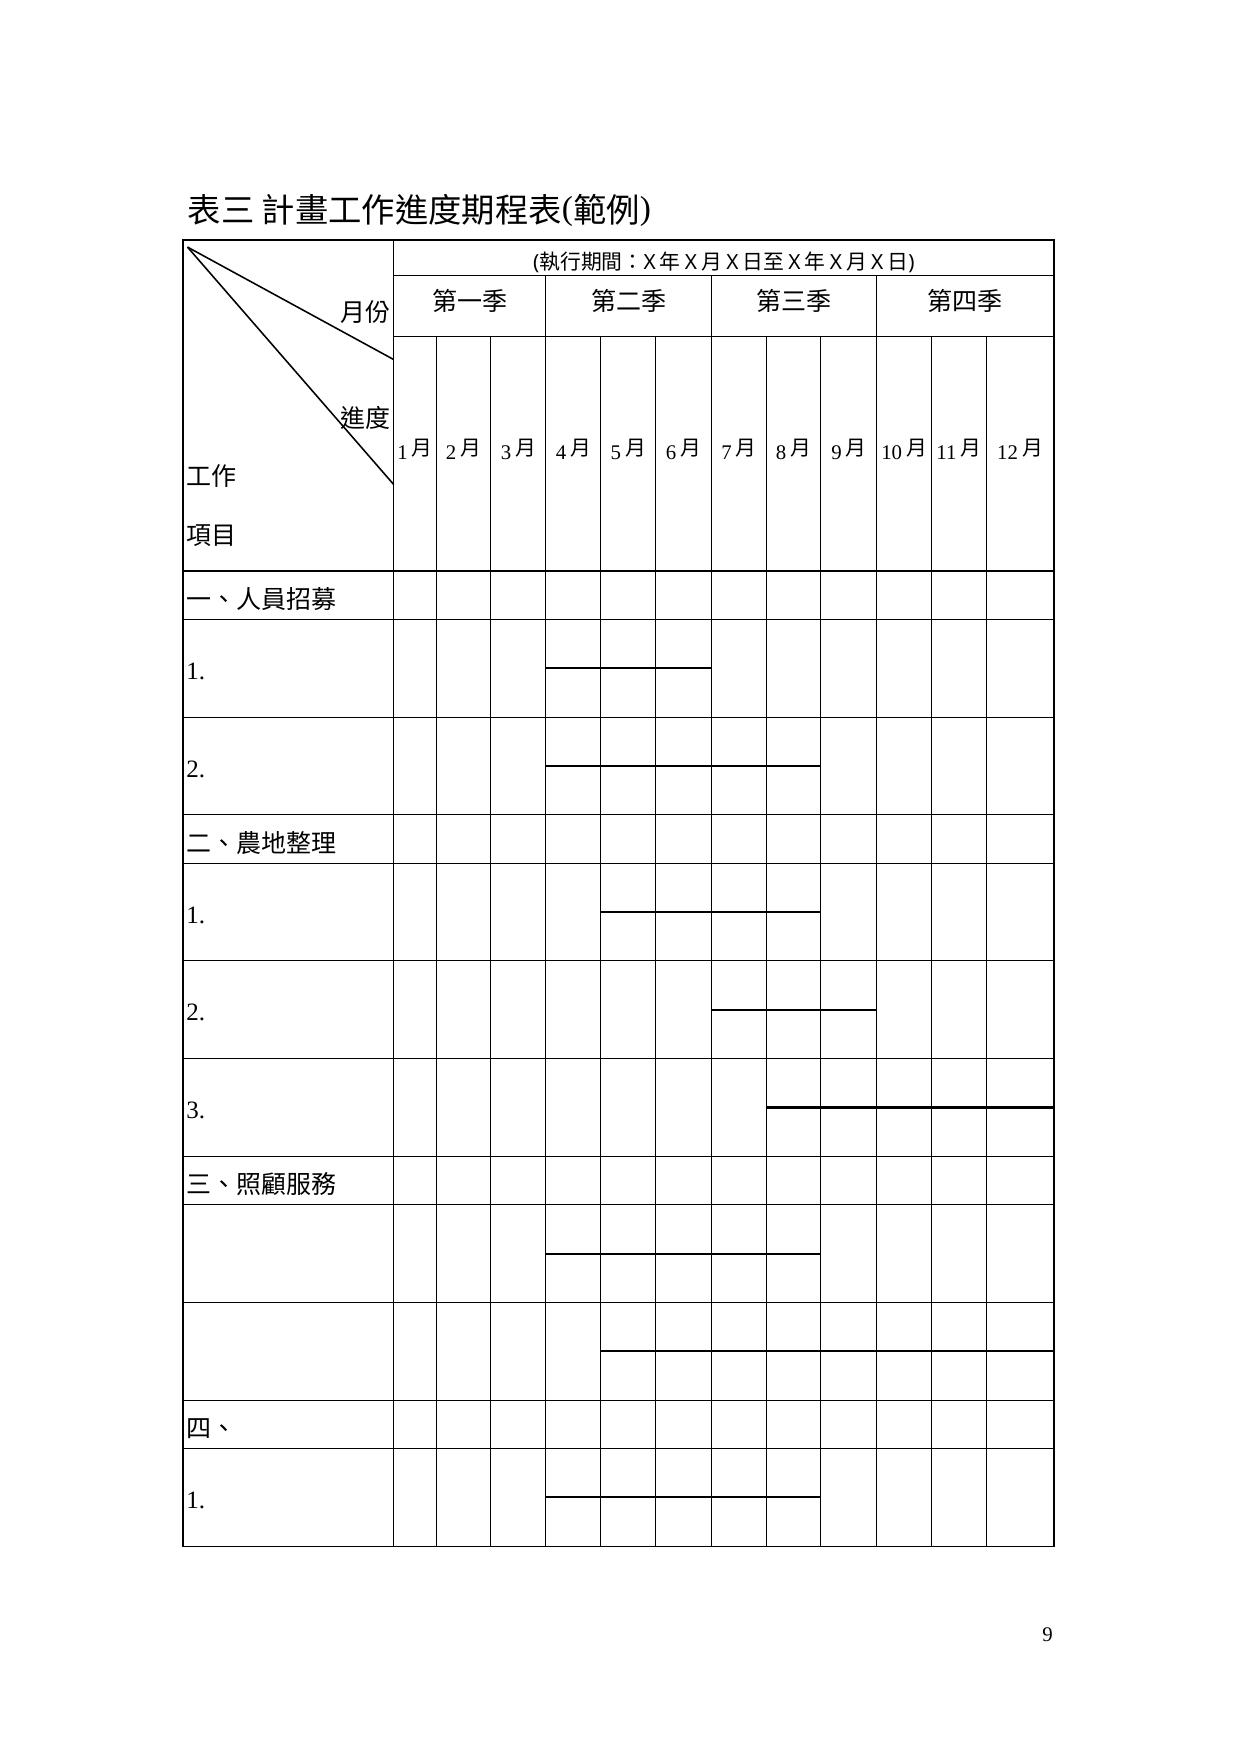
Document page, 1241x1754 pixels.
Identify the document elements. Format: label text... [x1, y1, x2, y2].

table_header [601, 620, 655, 667]
table_header [394, 1205, 436, 1252]
table_cell [437, 911, 490, 960]
table_cell [987, 911, 1053, 960]
table_cell [601, 1009, 655, 1058]
table_header [932, 1205, 986, 1252]
table_header [656, 620, 711, 667]
table_cell 11月 [932, 337, 986, 569]
table_cell [767, 1401, 820, 1448]
table_header [767, 1303, 820, 1350]
table_cell [394, 1401, 436, 1448]
table_cell [394, 1106, 436, 1156]
table_header [877, 1205, 931, 1252]
table_header [394, 620, 436, 667]
table_cell [932, 572, 986, 619]
table_cell [546, 815, 600, 863]
table_cell [656, 1157, 711, 1204]
table_cell [932, 1157, 986, 1204]
table_cell 9月 [821, 337, 876, 569]
table_cell [437, 1401, 490, 1448]
table_cell [767, 913, 820, 960]
table_cell 1. [184, 1449, 393, 1546]
table_cell [987, 1352, 1053, 1399]
table_cell [877, 1401, 931, 1448]
table_header [437, 718, 490, 765]
table_header [601, 864, 655, 911]
table_cell [877, 1253, 931, 1302]
table_header [491, 961, 545, 1009]
table_cell [601, 1106, 655, 1156]
table_header (執行期間：X年X月X日至X年X月X日) [394, 241, 1053, 275]
table_header [767, 961, 820, 1009]
table_cell 2. [184, 961, 393, 1058]
table_cell 一、人員招募 [184, 572, 393, 619]
table_cell [437, 1496, 490, 1546]
table_header [932, 961, 986, 1009]
table_cell [546, 669, 600, 717]
table_cell [394, 1157, 436, 1204]
table_header [821, 1303, 876, 1350]
table_cell [491, 1496, 545, 1546]
table_cell [437, 815, 490, 863]
table_header [656, 1059, 711, 1106]
table_cell [491, 668, 545, 717]
table_cell [546, 1255, 600, 1302]
table_cell [656, 669, 711, 717]
table_cell 三、照顧服務 [184, 1157, 393, 1204]
table_header [767, 1205, 820, 1252]
table_cell [877, 765, 931, 814]
table_cell 5月 [601, 337, 655, 569]
table_header [656, 1303, 711, 1350]
table_cell [437, 1106, 490, 1156]
table_cell [394, 668, 436, 717]
table_header [987, 718, 1053, 765]
table_cell [712, 815, 766, 863]
table_cell [437, 572, 490, 619]
table_cell 2. [184, 718, 393, 814]
table_header [932, 1449, 986, 1496]
table_header [877, 718, 931, 765]
table_header [877, 1303, 931, 1350]
table_cell [767, 667, 820, 717]
table_header [712, 961, 766, 1009]
table_cell [767, 572, 820, 619]
table_header [932, 864, 986, 911]
table_header [546, 1303, 600, 1350]
table_header [932, 1303, 986, 1350]
table_cell 7月 [712, 337, 766, 569]
table_cell [394, 1350, 436, 1399]
table_cell [712, 667, 766, 717]
table_cell 3月 [491, 337, 545, 569]
table_header [821, 1205, 876, 1252]
table_cell 第一季 [394, 276, 545, 336]
table_header [491, 1449, 545, 1496]
table_header [712, 1059, 766, 1106]
table_header [821, 1059, 876, 1106]
table_header [546, 1205, 600, 1252]
table_cell [932, 667, 986, 717]
table_header [712, 718, 766, 765]
table_cell [601, 1157, 655, 1204]
table_cell [877, 667, 931, 717]
table_header [932, 1059, 986, 1106]
table_header [491, 1059, 545, 1106]
table_cell [877, 911, 931, 960]
table_header [987, 1205, 1053, 1252]
table_cell [546, 767, 600, 814]
table_header [491, 864, 545, 911]
table_cell [932, 815, 986, 863]
table_cell [546, 1350, 600, 1399]
table_cell [601, 1255, 655, 1302]
table_header [394, 1059, 436, 1106]
table_header [987, 1059, 1053, 1106]
table_header [394, 1303, 436, 1350]
table_cell [821, 1401, 876, 1448]
table_cell [546, 1401, 600, 1448]
table_cell [712, 1106, 766, 1156]
table_cell [877, 1157, 931, 1204]
table_header [767, 620, 820, 667]
table_cell [546, 572, 600, 619]
table_cell [767, 1011, 820, 1058]
table_cell [821, 1352, 876, 1399]
table_header [877, 1449, 931, 1496]
table_cell [656, 1106, 711, 1156]
table_cell [601, 913, 655, 960]
table_header [987, 1303, 1053, 1350]
table_header [877, 864, 931, 911]
table_cell [821, 1157, 876, 1204]
table_cell [656, 1255, 711, 1302]
table_header [546, 1449, 600, 1496]
table_header [821, 864, 876, 911]
table_cell [656, 1352, 711, 1399]
table_header [656, 718, 711, 765]
table_cell 4月 [546, 337, 600, 569]
table_cell 10月 [877, 337, 931, 569]
table_cell [767, 815, 820, 863]
table_header [601, 961, 655, 1009]
table_cell [491, 815, 545, 863]
table_cell [712, 767, 766, 814]
table_cell [932, 1496, 986, 1546]
table_header [546, 620, 600, 667]
table_cell [767, 1157, 820, 1204]
table_cell [932, 1009, 986, 1058]
table_header [767, 864, 820, 911]
table_cell [491, 1106, 545, 1156]
table_cell [821, 1496, 876, 1546]
table_header [877, 1059, 931, 1106]
table_header [437, 961, 490, 1009]
table_cell 二、農地整理 [184, 815, 393, 863]
table_cell [877, 1352, 931, 1399]
table_cell [821, 1253, 876, 1302]
table_header [394, 718, 436, 765]
table_cell [767, 1255, 820, 1302]
table_cell [656, 1009, 711, 1058]
table_cell [656, 1401, 711, 1448]
table_header [712, 1205, 766, 1252]
table_cell [656, 815, 711, 863]
table_header [712, 864, 766, 911]
table_cell [546, 1009, 600, 1058]
table_cell [437, 1253, 490, 1302]
table_cell [601, 767, 655, 814]
table_header [437, 1205, 490, 1252]
table_cell [987, 1496, 1053, 1546]
table_header [712, 1449, 766, 1496]
table_cell [394, 1253, 436, 1302]
table_cell [491, 911, 545, 960]
table_cell [601, 572, 655, 619]
table_cell [877, 1496, 931, 1546]
table_header [437, 1449, 490, 1496]
table_cell [491, 572, 545, 619]
table_header [767, 718, 820, 765]
table_header [987, 620, 1053, 667]
table_cell [821, 911, 876, 960]
table_cell [712, 1157, 766, 1204]
table_cell [821, 572, 876, 619]
table_cell [491, 1350, 545, 1399]
table_cell 6月 [656, 337, 711, 569]
table_cell [877, 572, 931, 619]
table_header [877, 620, 931, 667]
table_cell 1月 [394, 337, 436, 569]
table_cell 第四季 [877, 276, 1053, 336]
table_cell [601, 1401, 655, 1448]
table_cell [184, 1205, 393, 1302]
table_cell [932, 1401, 986, 1448]
table_header [821, 620, 876, 667]
table_cell [821, 667, 876, 717]
table_cell [767, 1498, 820, 1546]
table_cell [821, 815, 876, 863]
table_cell 1. [184, 864, 393, 960]
table_header [601, 1059, 655, 1106]
table_cell [601, 669, 655, 717]
table_cell 3. [184, 1059, 393, 1156]
table_cell [437, 668, 490, 717]
table_header [546, 864, 600, 911]
table_header [821, 961, 876, 1009]
table_cell [712, 572, 766, 619]
table_header [394, 864, 436, 911]
table_cell [932, 1109, 986, 1156]
table_cell [394, 1496, 436, 1546]
table_header [767, 1449, 820, 1496]
table_cell [987, 572, 1053, 619]
table_cell [932, 765, 986, 814]
table_header [987, 961, 1053, 1009]
text 表三 計畫工作進度期程表(範例) [187, 164, 1053, 239]
table_cell [437, 1350, 490, 1399]
table_header [546, 961, 600, 1009]
table_header [712, 1303, 766, 1350]
table_header [932, 718, 986, 765]
table_cell [987, 1109, 1053, 1156]
table_cell [656, 572, 711, 619]
table_cell [821, 1011, 876, 1058]
table_cell [184, 1303, 393, 1399]
table_cell [932, 911, 986, 960]
table_cell [394, 815, 436, 863]
table_cell [767, 767, 820, 814]
table_cell [712, 1352, 766, 1399]
table_header [767, 1059, 820, 1106]
table_cell 四、 [184, 1401, 393, 1448]
table_cell [877, 1009, 931, 1058]
table_cell [394, 765, 436, 814]
table_cell [767, 1109, 820, 1156]
table_cell [712, 1255, 766, 1302]
table_cell [987, 667, 1053, 717]
table_cell [656, 767, 711, 814]
table_header [546, 1059, 600, 1106]
table_cell [987, 765, 1053, 814]
table_cell [932, 1253, 986, 1302]
table_cell [394, 572, 436, 619]
table_cell 1. [184, 620, 393, 717]
table_cell [821, 1109, 876, 1156]
table_header [491, 620, 545, 667]
table_cell [712, 1498, 766, 1546]
table_cell [546, 1498, 600, 1546]
table_cell [394, 911, 436, 960]
table_header 月份 進度 工作 項目 [195, 253, 393, 481]
table_header 月份 進度 工作 項目 [184, 241, 393, 569]
table_cell [821, 765, 876, 814]
table_cell [546, 1157, 600, 1204]
table_cell 第三季 [712, 276, 876, 336]
table_cell [712, 1401, 766, 1448]
table_header [656, 1205, 711, 1252]
table_header [394, 1449, 436, 1496]
table_header [987, 864, 1053, 911]
table_cell [987, 815, 1053, 863]
table_header [437, 1059, 490, 1106]
table_cell [491, 1009, 545, 1058]
table_header [656, 961, 711, 1009]
table_cell [601, 1498, 655, 1546]
table_cell [987, 1401, 1053, 1448]
table_cell [656, 1498, 711, 1546]
table_cell 8月 [767, 337, 820, 569]
table_cell [712, 913, 766, 960]
table_header [656, 864, 711, 911]
table_cell [712, 1011, 766, 1058]
table_header [394, 961, 436, 1009]
table_cell [546, 1106, 600, 1156]
table_header [437, 864, 490, 911]
table_cell [601, 815, 655, 863]
table_header [491, 718, 545, 765]
table_cell [656, 913, 711, 960]
table_cell [601, 1352, 655, 1399]
table_header [932, 620, 986, 667]
table_cell [491, 1253, 545, 1302]
table_header [821, 1449, 876, 1496]
table_header [987, 1449, 1053, 1496]
table_header [601, 718, 655, 765]
table_cell [987, 1157, 1053, 1204]
table_cell 第二季 [546, 276, 711, 336]
table_header [601, 1449, 655, 1496]
table_cell [394, 1009, 436, 1058]
table_cell [437, 1157, 490, 1204]
table_cell 12月 [987, 337, 1053, 569]
table_cell [987, 1009, 1053, 1058]
table_cell [491, 1401, 545, 1448]
table_cell [877, 815, 931, 863]
table_cell [987, 1253, 1053, 1302]
table_header [437, 620, 490, 667]
table_cell [491, 765, 545, 814]
table_header [546, 718, 600, 765]
table_cell [546, 911, 600, 960]
table_cell 2月 [437, 337, 490, 569]
table_cell [437, 765, 490, 814]
table_cell [767, 1352, 820, 1399]
table_header [656, 1449, 711, 1496]
table_header [712, 620, 766, 667]
table_cell [932, 1352, 986, 1399]
table_header [491, 1303, 545, 1350]
table_header [821, 718, 876, 765]
table_cell [877, 1109, 931, 1156]
table_header [601, 1303, 655, 1350]
table_header [877, 961, 931, 1009]
table_cell [437, 1009, 490, 1058]
table_header [601, 1205, 655, 1252]
table_cell [491, 1157, 545, 1204]
table_header [437, 1303, 490, 1350]
table_header [491, 1205, 545, 1252]
